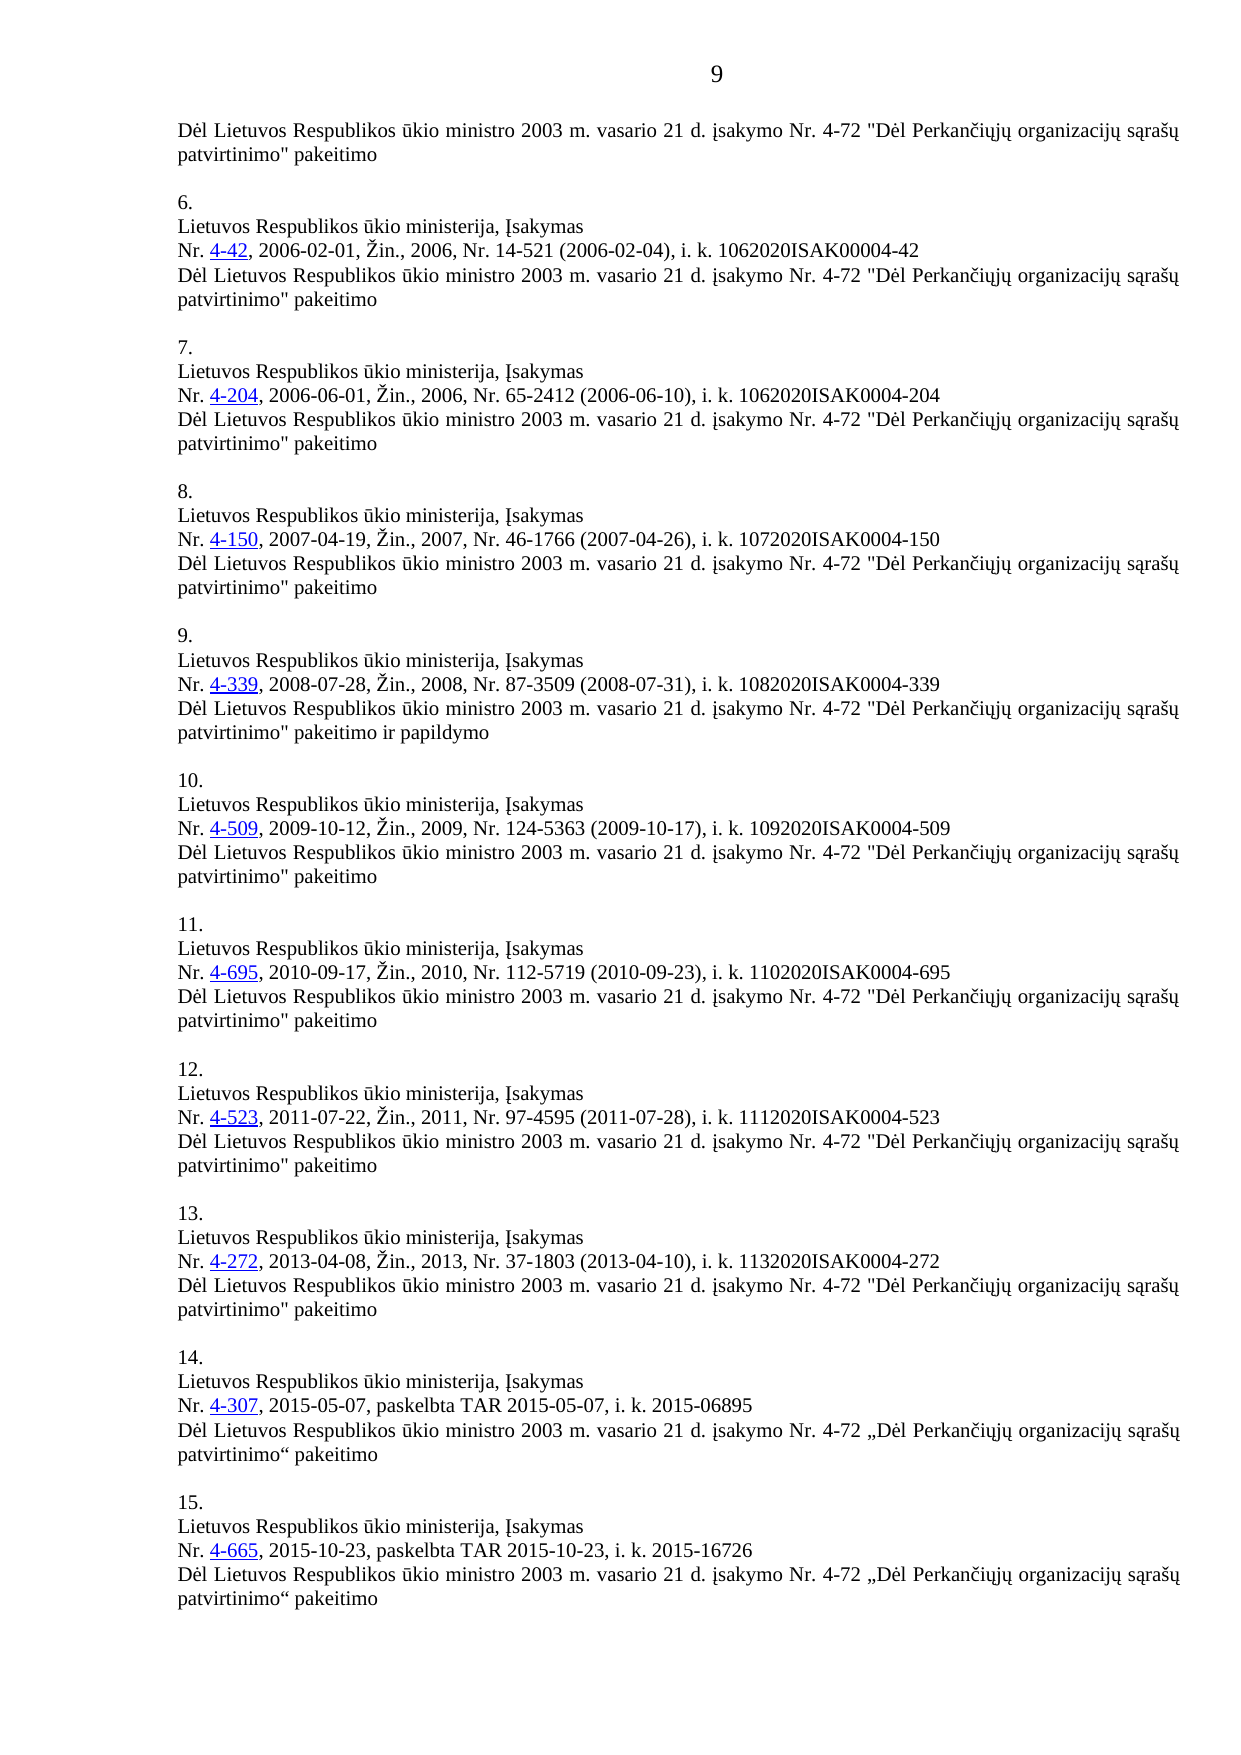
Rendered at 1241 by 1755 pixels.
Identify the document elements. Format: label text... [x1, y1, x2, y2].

text Lietuvos Respublikos ūkio ministerija, Įsakymas [177, 503, 1181, 527]
text Lietuvos Respublikos ūkio ministerija, Įsakymas [177, 1514, 1181, 1538]
text Dėl Lietuvos Respublikos ūkio ministro 2003 m. vasario 21 d. įsakymo Nr. 4-72 "Dėl Perkančiųjų organizacijų sąrašų patvirtinimo" pakeitimo [177, 1129, 1181, 1177]
text Dėl Lietuvos Respublikos ūkio ministro 2003 m. vasario 21 d. įsakymo Nr. 4-72 "Dėl Perkančiųjų organizacijų sąrašų patvirtinimo" pakeitimo [177, 984, 1181, 1032]
text 15. [177, 1490, 1181, 1514]
text Nr. 4-42, 2006-02-01, Žin., 2006, Nr. 14-521 (2006-02-04), i. k. 1062020ISAK00004-42 [177, 238, 1181, 262]
text 13. [177, 1201, 1181, 1225]
text Dėl Lietuvos Respublikos ūkio ministro 2003 m. vasario 21 d. įsakymo Nr. 4-72 "Dėl Perkančiųjų organizacijų sąrašų patvirtinimo" pakeitimo [177, 262, 1181, 311]
text Nr. 4-150, 2007-04-19, Žin., 2007, Nr. 46-1766 (2007-04-26), i. k. 1072020ISAK0004-150 [177, 527, 1181, 551]
text Lietuvos Respublikos ūkio ministerija, Įsakymas [177, 936, 1181, 960]
text Nr. 4-523, 2011-07-22, Žin., 2011, Nr. 97-4595 (2011-07-28), i. k. 1112020ISAK0004-523 [177, 1105, 1181, 1129]
text Dėl Lietuvos Respublikos ūkio ministro 2003 m. vasario 21 d. įsakymo Nr. 4-72 "Dėl Perkančiųjų organizacijų sąrašų patvirtinimo" pakeitimo ir papildymo [177, 696, 1181, 744]
text Dėl Lietuvos Respublikos ūkio ministro 2003 m. vasario 21 d. įsakymo Nr. 4-72 "Dėl Perkančiųjų organizacijų sąrašų patvirtinimo" pakeitimo [177, 407, 1181, 455]
text Nr. 4-307, 2015-05-07, paskelbta TAR 2015-05-07, i. k. 2015-06895 [177, 1393, 1181, 1417]
text 11. [177, 912, 1181, 936]
text Lietuvos Respublikos ūkio ministerija, Įsakymas [177, 214, 1181, 238]
text 7. [177, 335, 1181, 359]
text Nr. 4-509, 2009-10-12, Žin., 2009, Nr. 124-5363 (2009-10-17), i. k. 1092020ISAK0004-509 [177, 816, 1181, 840]
text Dėl Lietuvos Respublikos ūkio ministro 2003 m. vasario 21 d. įsakymo Nr. 4-72 "Dėl Perkančiųjų organizacijų sąrašų patvirtinimo" pakeitimo [177, 551, 1181, 599]
text Lietuvos Respublikos ūkio ministerija, Įsakymas [177, 1081, 1181, 1105]
text Nr. 4-339, 2008-07-28, Žin., 2008, Nr. 87-3509 (2008-07-31), i. k. 1082020ISAK0004-339 [177, 672, 1181, 696]
text Dėl Lietuvos Respublikos ūkio ministro 2003 m. vasario 21 d. įsakymo Nr. 4-72 "Dėl Perkančiųjų organizacijų sąrašų patvirtinimo" pakeitimo [177, 1273, 1181, 1321]
text Nr. 4-665, 2015-10-23, paskelbta TAR 2015-10-23, i. k. 2015-16726 [177, 1538, 1181, 1562]
text Nr. 4-204, 2006-06-01, Žin., 2006, Nr. 65-2412 (2006-06-10), i. k. 1062020ISAK0004-204 [177, 383, 1181, 407]
text Nr. 4-272, 2013-04-08, Žin., 2013, Nr. 37-1803 (2013-04-10), i. k. 1132020ISAK0004-272 [177, 1249, 1181, 1273]
text 6. [177, 190, 1181, 214]
text Lietuvos Respublikos ūkio ministerija, Įsakymas [177, 647, 1181, 672]
text Lietuvos Respublikos ūkio ministerija, Įsakymas [177, 359, 1181, 383]
text 9. [177, 623, 1181, 647]
text Lietuvos Respublikos ūkio ministerija, Įsakymas [177, 1225, 1181, 1249]
text Dėl Lietuvos Respublikos ūkio ministro 2003 m. vasario 21 d. įsakymo Nr. 4-72 „Dėl Perkančiųjų organizacijų sąrašų patvirtinimo“ pakeitimo [177, 1562, 1181, 1610]
text 8. [177, 479, 1181, 503]
text Dėl Lietuvos Respublikos ūkio ministro 2003 m. vasario 21 d. įsakymo Nr. 4-72 "Dėl Perkančiųjų organizacijų sąrašų patvirtinimo" pakeitimo [177, 840, 1181, 888]
text Dėl Lietuvos Respublikos ūkio ministro 2003 m. vasario 21 d. įsakymo Nr. 4-72 „Dėl Perkančiųjų organizacijų sąrašų patvirtinimo“ pakeitimo [177, 1417, 1181, 1466]
text 12. [177, 1057, 1181, 1081]
text Dėl Lietuvos Respublikos ūkio ministro 2003 m. vasario 21 d. įsakymo Nr. 4-72 "Dėl Perkančiųjų organizacijų sąrašų patvirtinimo" pakeitimo [177, 118, 1181, 166]
text Nr. 4-695, 2010-09-17, Žin., 2010, Nr. 112-5719 (2010-09-23), i. k. 1102020ISAK0004-695 [177, 960, 1181, 984]
text 14. [177, 1345, 1181, 1369]
text Lietuvos Respublikos ūkio ministerija, Įsakymas [177, 1369, 1181, 1393]
text Lietuvos Respublikos ūkio ministerija, Įsakymas [177, 792, 1181, 816]
text 10. [177, 768, 1181, 792]
